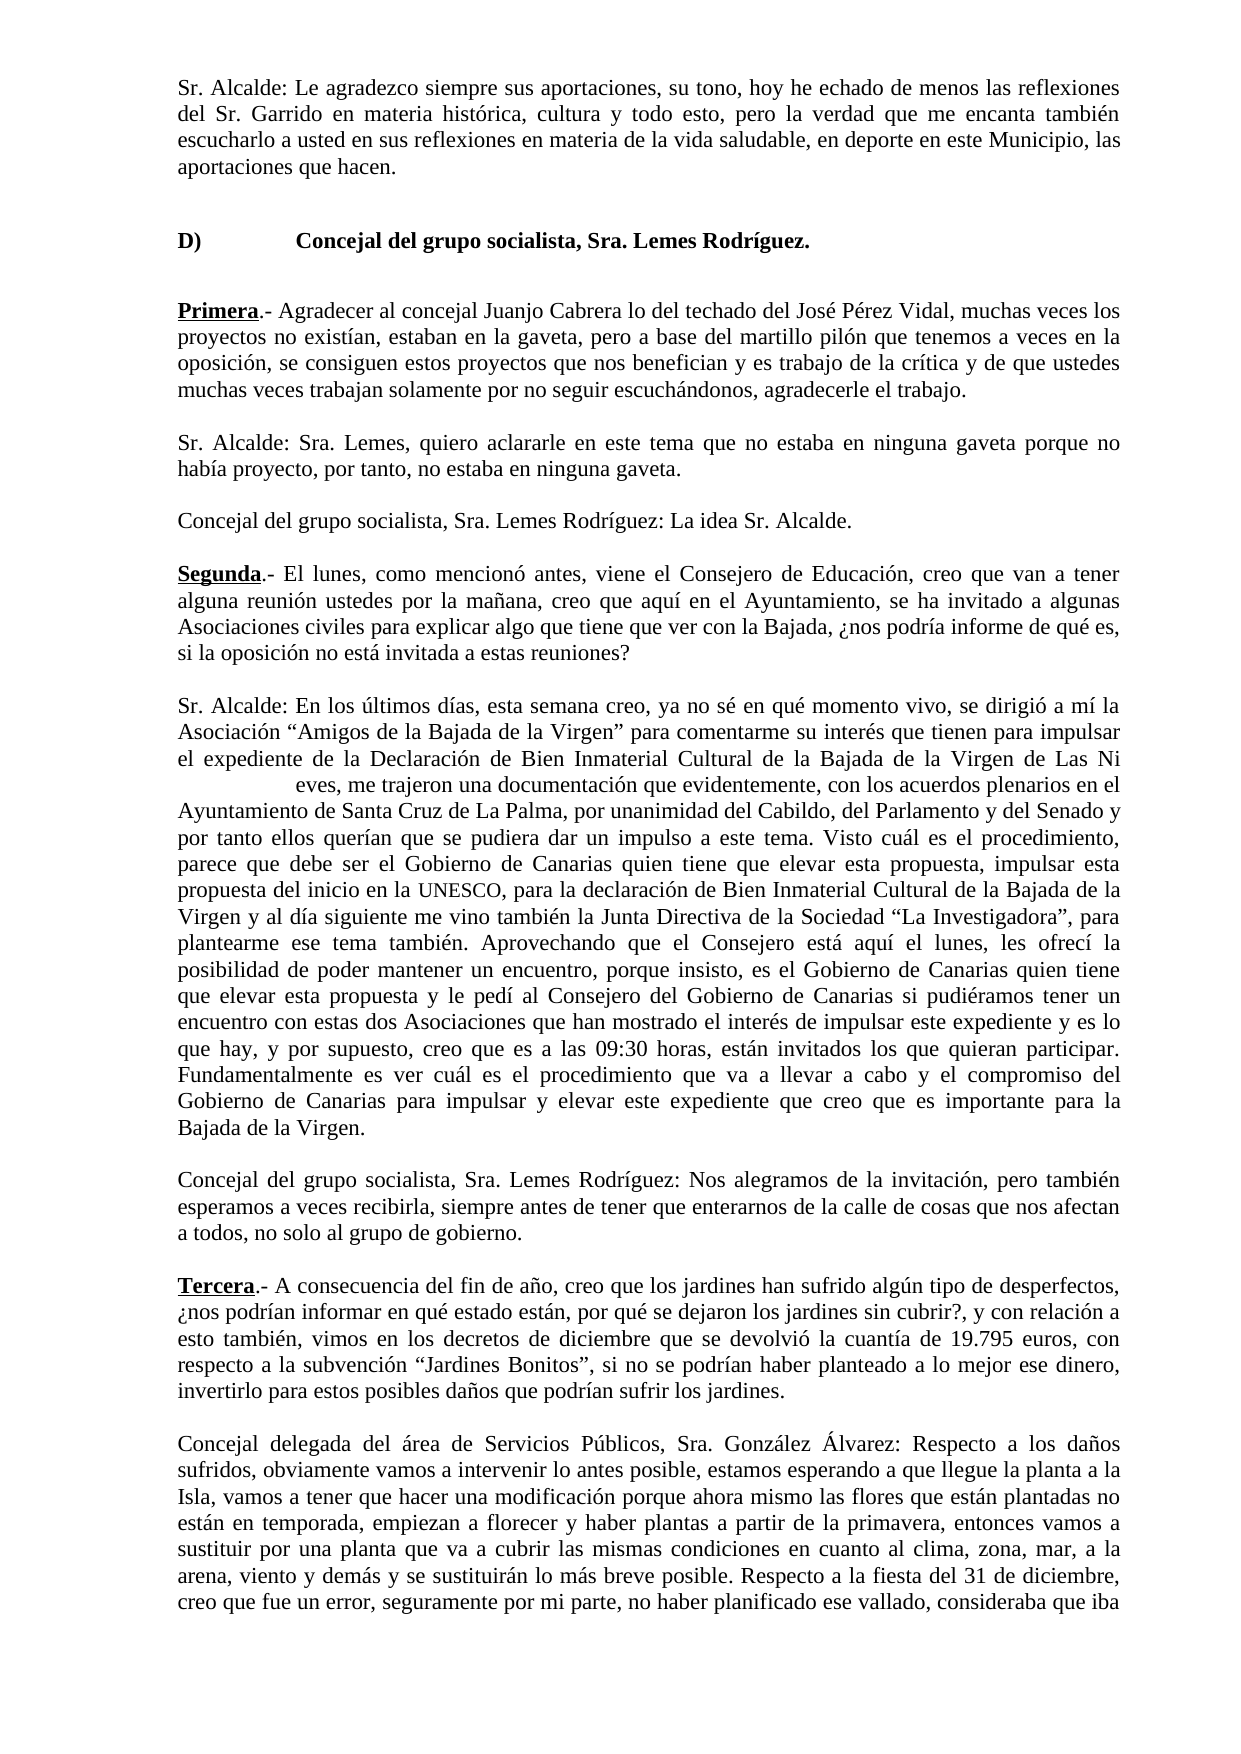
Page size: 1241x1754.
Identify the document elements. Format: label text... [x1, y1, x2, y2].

list Concejal del grupo socialista, Sra. Lemes Rodríguez. [177, 227, 1122, 254]
text Segunda.- El lunes, como mencionó antes, viene el Consejero de Educación, creo que van a tener alguna reunión ustedes por la mañana, creo que aquí en el Ayuntamiento, se ha invitado a algunas Asociaciones civiles para explicar algo que tiene que ver con la Bajada, ¿nos podría informe de qué es, si la oposición no está invitada a estas reuniones? [177, 560, 1122, 666]
text Primera.- Agradecer al concejal Juanjo Cabrera lo del techado del José Pérez Vidal, muchas veces los proyectos no existían, estaban en la gaveta, pero a base del martillo pilón que tenemos a veces en la oposición, se consiguen estos proyectos que nos benefician y es trabajo de la crítica y de que ustedes muchas veces trabajan solamente por no seguir escuchándonos, agradecerle el trabajo. [177, 297, 1122, 402]
text Concejal del grupo socialista, Sra. Lemes Rodríguez: Nos alegramos de la invitación, pero también esperamos a veces recibirla, siempre antes de tener que enterarnos de la calle de cosas que nos afectan a todos, no solo al grupo de gobierno. [177, 1166, 1122, 1246]
text Sr. Alcalde: Le agradezco siempre sus aportaciones, su tono, hoy he echado de menos las reflexiones del Sr. Garrido en materia histórica, cultura y todo esto, pero la verdad que me encanta también escucharlo a usted en sus reflexiones en materia de la vida saludable, en deporte en este Municipio, las aportaciones que hacen. [177, 74, 1122, 179]
text Sr. Alcalde: Sra. Lemes, quiero aclararle en este tema que no estaba en ninguna gaveta porque no había proyecto, por tanto, no estaba en ninguna gaveta. [177, 428, 1122, 481]
text Concejal del grupo socialista, Sra. Lemes Rodríguez: La idea Sr. Alcalde. [177, 508, 1122, 534]
text Tercera.- A consecuencia del fin de año, creo que los jardines han sufrido algún tipo de desperfectos, ¿nos podrían informar en qué estado están, por qué se dejaron los jardines sin cubrir?, y con relación a esto también, vimos en los decretos de diciembre que se devolvió la cuantía de 19.795 euros, con respecto a la subvención “Jardines Bonitos”, si no se podrían haber planteado a lo mejor ese dinero, invertirlo para estos posibles daños que podrían sufrir los jardines. [177, 1272, 1122, 1404]
text Sr. Alcalde: En los últimos días, esta semana creo, ya no sé en qué momento vivo, se dirigió a mí la Asociación “Amigos de la Bajada de la Virgen” para comentarme su interés que tienen para impulsar el expediente de la Declaración de Bien Inmaterial Cultural de la Bajada de la Virgen de Las Ni eves, me trajeron una documentación que evidentemente, con los acuerdos plenarios en el Ayuntamiento de Santa Cruz de La Palma, por unanimidad del Cabildo, del Parlamento y del Senado y por tanto ellos querían que se pudiera dar un impulso a este tema. Visto cuál es el procedimiento, parece que debe ser el Gobierno de Canarias quien tiene que elevar esta propuesta, impulsar esta propuesta del inicio en la UNESCO, para la declaración de Bien Inmaterial Cultural de la Bajada de la Virgen y al día siguiente me vino también la Junta Directiva de la Sociedad “La Investigadora”, para plantearme ese tema también. Aprovechando que el Consejero está aquí el lunes, les ofrecí la posibilidad de poder mantener un encuentro, porque insisto, es el Gobierno de Canarias quien tiene que elevar esta propuesta y le pedí al Consejero del Gobierno de Canarias si pudiéramos tener un encuentro con estas dos Asociaciones que han mostrado el interés de impulsar este expediente y es lo que hay, y por supuesto, creo que es a las 09:30 horas, están invitados los que quieran participar. Fundamentalmente es ver cuál es el procedimiento que va a llevar a cabo y el compromiso del Gobierno de Canarias para impulsar y elevar este expediente que creo que es importante para la Bajada de la Virgen. [177, 692, 1122, 1140]
text Concejal delegada del área de Servicios Públicos, Sra. González Álvarez: Respecto a los daños sufridos, obviamente vamos a intervenir lo antes posible, estamos esperando a que llegue la planta a la Isla, vamos a tener que hacer una modificación porque ahora mismo las flores que están plantadas no están en temporada, empiezan a florecer y haber plantas a partir de la primavera, entonces vamos a sustituir por una planta que va a cubrir las mismas condiciones en cuanto al clima, zona, mar, a la arena, viento y demás y se sustituirán lo más breve posible. Respecto a la fiesta del 31 de diciembre, creo que fue un error, seguramente por mi parte, no haber planificado ese vallado, consideraba que iba [177, 1430, 1122, 1614]
